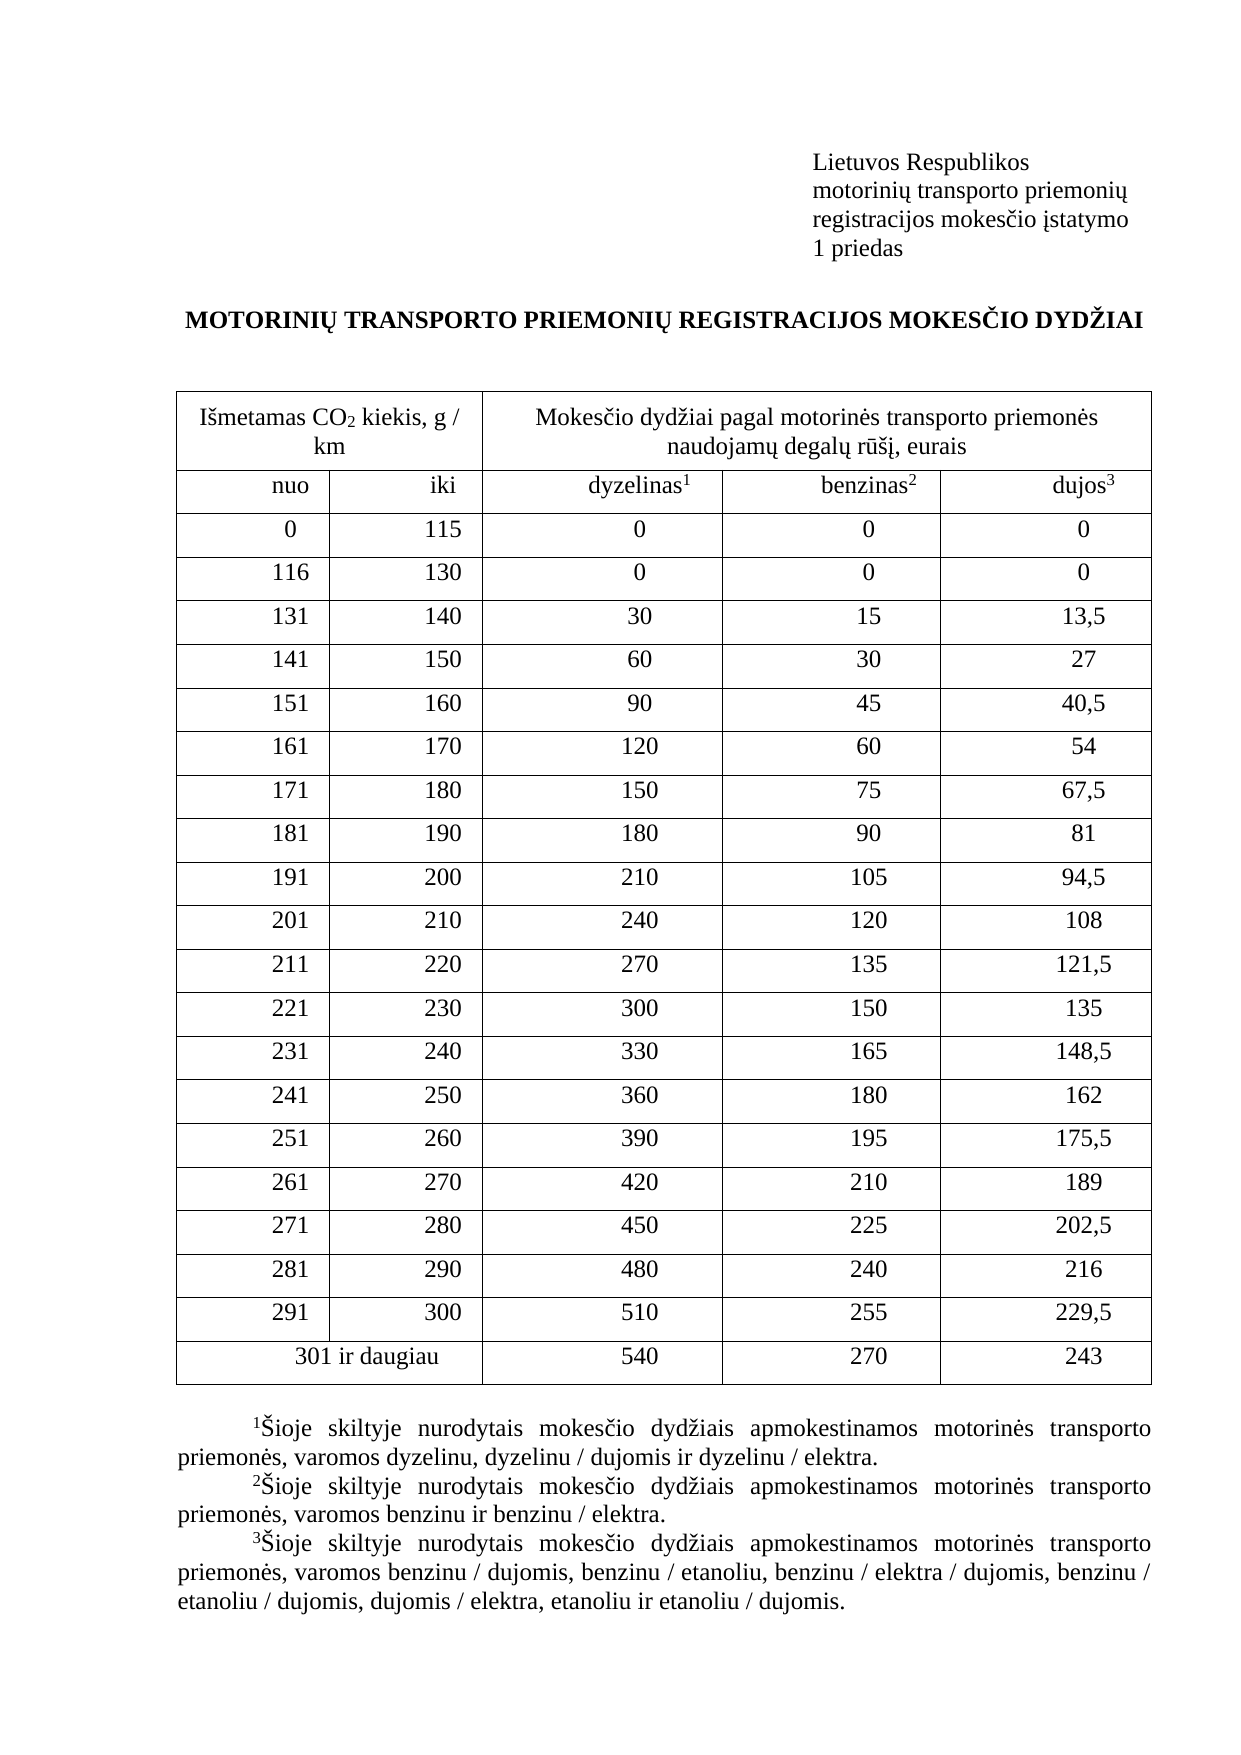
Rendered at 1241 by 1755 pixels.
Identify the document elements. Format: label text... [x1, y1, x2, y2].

table_cell 360 [483, 1080, 722, 1123]
text registracijos mokesčio įstatymo [177, 204, 1152, 233]
table_cell 150 [723, 993, 940, 1036]
table_cell dyzelinas1 [483, 471, 722, 513]
table_cell 271 [177, 1211, 329, 1253]
text 1 priedas [177, 233, 1152, 262]
text 3Šioje skiltyje nurodytais mokesčio dydžiais apmokestinamos motorinės transporto priemonės, varomos benzinu / dujomis, benzinu / etanoliu, benzinu / elektra / dujomis, benzinu / etanoliu / dujomis, dujomis / elektra, etanoliu ir etanoliu / dujomis. [177, 1528, 1152, 1614]
table_cell 202,5 [941, 1211, 1151, 1253]
table_cell 200 [330, 863, 482, 905]
table_cell 270 [483, 950, 722, 992]
table_cell 0 [723, 514, 940, 557]
table_cell 201 [177, 906, 329, 949]
table_cell 210 [483, 863, 722, 905]
text Lietuvos Respublikos [177, 147, 1152, 176]
table_cell 255 [723, 1298, 940, 1341]
table_header Mokesčio dydžiai pagal motorinės transporto priemonės naudojamų degalų rūšį, eurais [483, 392, 1151, 470]
table_cell 116 [177, 558, 329, 600]
table_cell 180 [483, 819, 722, 862]
table_cell 67,5 [941, 776, 1151, 818]
table_cell 94,5 [941, 863, 1151, 905]
text 2Šioje skiltyje nurodytais mokesčio dydžiais apmokestinamos motorinės transporto priemonės, varomos benzinu ir benzinu / elektra. [177, 1471, 1152, 1528]
table_cell 165 [723, 1037, 940, 1079]
table_cell 450 [483, 1211, 722, 1253]
table_cell 60 [723, 732, 940, 774]
table_cell 81 [941, 819, 1151, 862]
table_cell 330 [483, 1037, 722, 1079]
table_cell 210 [723, 1168, 940, 1210]
table_cell 0 [723, 558, 940, 600]
table_cell 13,5 [941, 601, 1151, 644]
table_cell 301 ir daugiau [177, 1342, 482, 1384]
table_cell 121,5 [941, 950, 1151, 992]
text motorinių transporto priemonių [177, 176, 1152, 204]
table_cell 290 [330, 1255, 482, 1297]
text 1Šioje skiltyje nurodytais mokesčio dydžiais apmokestinamos motorinės transporto priemonės, varomos dyzelinu, dyzelinu / dujomis ir dyzelinu / elektra. [177, 1413, 1152, 1471]
table_cell 15 [723, 601, 940, 644]
table_cell 160 [330, 689, 482, 731]
table_cell 300 [330, 1298, 482, 1341]
table_cell 390 [483, 1124, 722, 1166]
table_cell 60 [483, 645, 722, 687]
table_cell 220 [330, 950, 482, 992]
table_cell 108 [941, 906, 1151, 949]
table_cell 270 [330, 1168, 482, 1210]
table_cell 211 [177, 950, 329, 992]
table_cell 190 [330, 819, 482, 862]
table_cell 260 [330, 1124, 482, 1166]
table_cell 27 [941, 645, 1151, 687]
table_cell 240 [483, 906, 722, 949]
table_cell 230 [330, 993, 482, 1036]
table_cell 229,5 [941, 1298, 1151, 1341]
table_cell 135 [941, 993, 1151, 1036]
table_cell 90 [483, 689, 722, 731]
table_cell 171 [177, 776, 329, 818]
table_cell 161 [177, 732, 329, 774]
table_cell 150 [483, 776, 722, 818]
table_cell 120 [723, 906, 940, 949]
table_cell 181 [177, 819, 329, 862]
table_cell 240 [330, 1037, 482, 1079]
table_cell 141 [177, 645, 329, 687]
table_cell 135 [723, 950, 940, 992]
table_cell 225 [723, 1211, 940, 1253]
table_cell 180 [330, 776, 482, 818]
table_cell 75 [723, 776, 940, 818]
table_cell 231 [177, 1037, 329, 1079]
table_cell 251 [177, 1124, 329, 1166]
table_cell benzinas2 [723, 471, 940, 513]
table_cell 131 [177, 601, 329, 644]
table_cell 250 [330, 1080, 482, 1123]
table_cell iki [330, 471, 482, 513]
table_cell 150 [330, 645, 482, 687]
table_cell 420 [483, 1168, 722, 1210]
table_cell 240 [723, 1255, 940, 1297]
text MOTORINIŲ TRANSPORTO PRIEMONIŲ REGISTRACIJOS MOKESČIO DYDŽIAI [177, 305, 1152, 334]
table_cell 510 [483, 1298, 722, 1341]
table_cell 30 [483, 601, 722, 644]
table_cell 170 [330, 732, 482, 774]
table_cell 105 [723, 863, 940, 905]
table_cell 140 [330, 601, 482, 644]
table_cell 480 [483, 1255, 722, 1297]
table_cell 210 [330, 906, 482, 949]
table_cell 189 [941, 1168, 1151, 1210]
table_cell 270 [723, 1342, 940, 1384]
table_cell 148,5 [941, 1037, 1151, 1079]
table_cell 241 [177, 1080, 329, 1123]
table_cell 0 [483, 558, 722, 600]
table_cell 216 [941, 1255, 1151, 1297]
table_cell 221 [177, 993, 329, 1036]
table_cell 300 [483, 993, 722, 1036]
table_cell 90 [723, 819, 940, 862]
table_cell 0 [177, 514, 329, 557]
table_cell 0 [483, 514, 722, 557]
table_cell 54 [941, 732, 1151, 774]
table_cell 30 [723, 645, 940, 687]
table_cell 120 [483, 732, 722, 774]
table_cell dujos3 [941, 471, 1151, 513]
table_cell 261 [177, 1168, 329, 1210]
table_header Išmetamas CO2 kiekis, g / km [177, 392, 482, 470]
table_cell 175,5 [941, 1124, 1151, 1166]
table_cell 0 [941, 514, 1151, 557]
table_cell 40,5 [941, 689, 1151, 731]
table_cell 151 [177, 689, 329, 731]
table_cell 0 [941, 558, 1151, 600]
table_cell 243 [941, 1342, 1151, 1384]
table_cell 45 [723, 689, 940, 731]
table_cell 130 [330, 558, 482, 600]
table_cell 191 [177, 863, 329, 905]
table_cell 162 [941, 1080, 1151, 1123]
table_cell 281 [177, 1255, 329, 1297]
table_cell 115 [330, 514, 482, 557]
table_cell 540 [483, 1342, 722, 1384]
table_cell nuo [177, 471, 329, 513]
table_cell 195 [723, 1124, 940, 1166]
table_cell 180 [723, 1080, 940, 1123]
table_cell 280 [330, 1211, 482, 1253]
table_cell 291 [177, 1298, 329, 1341]
